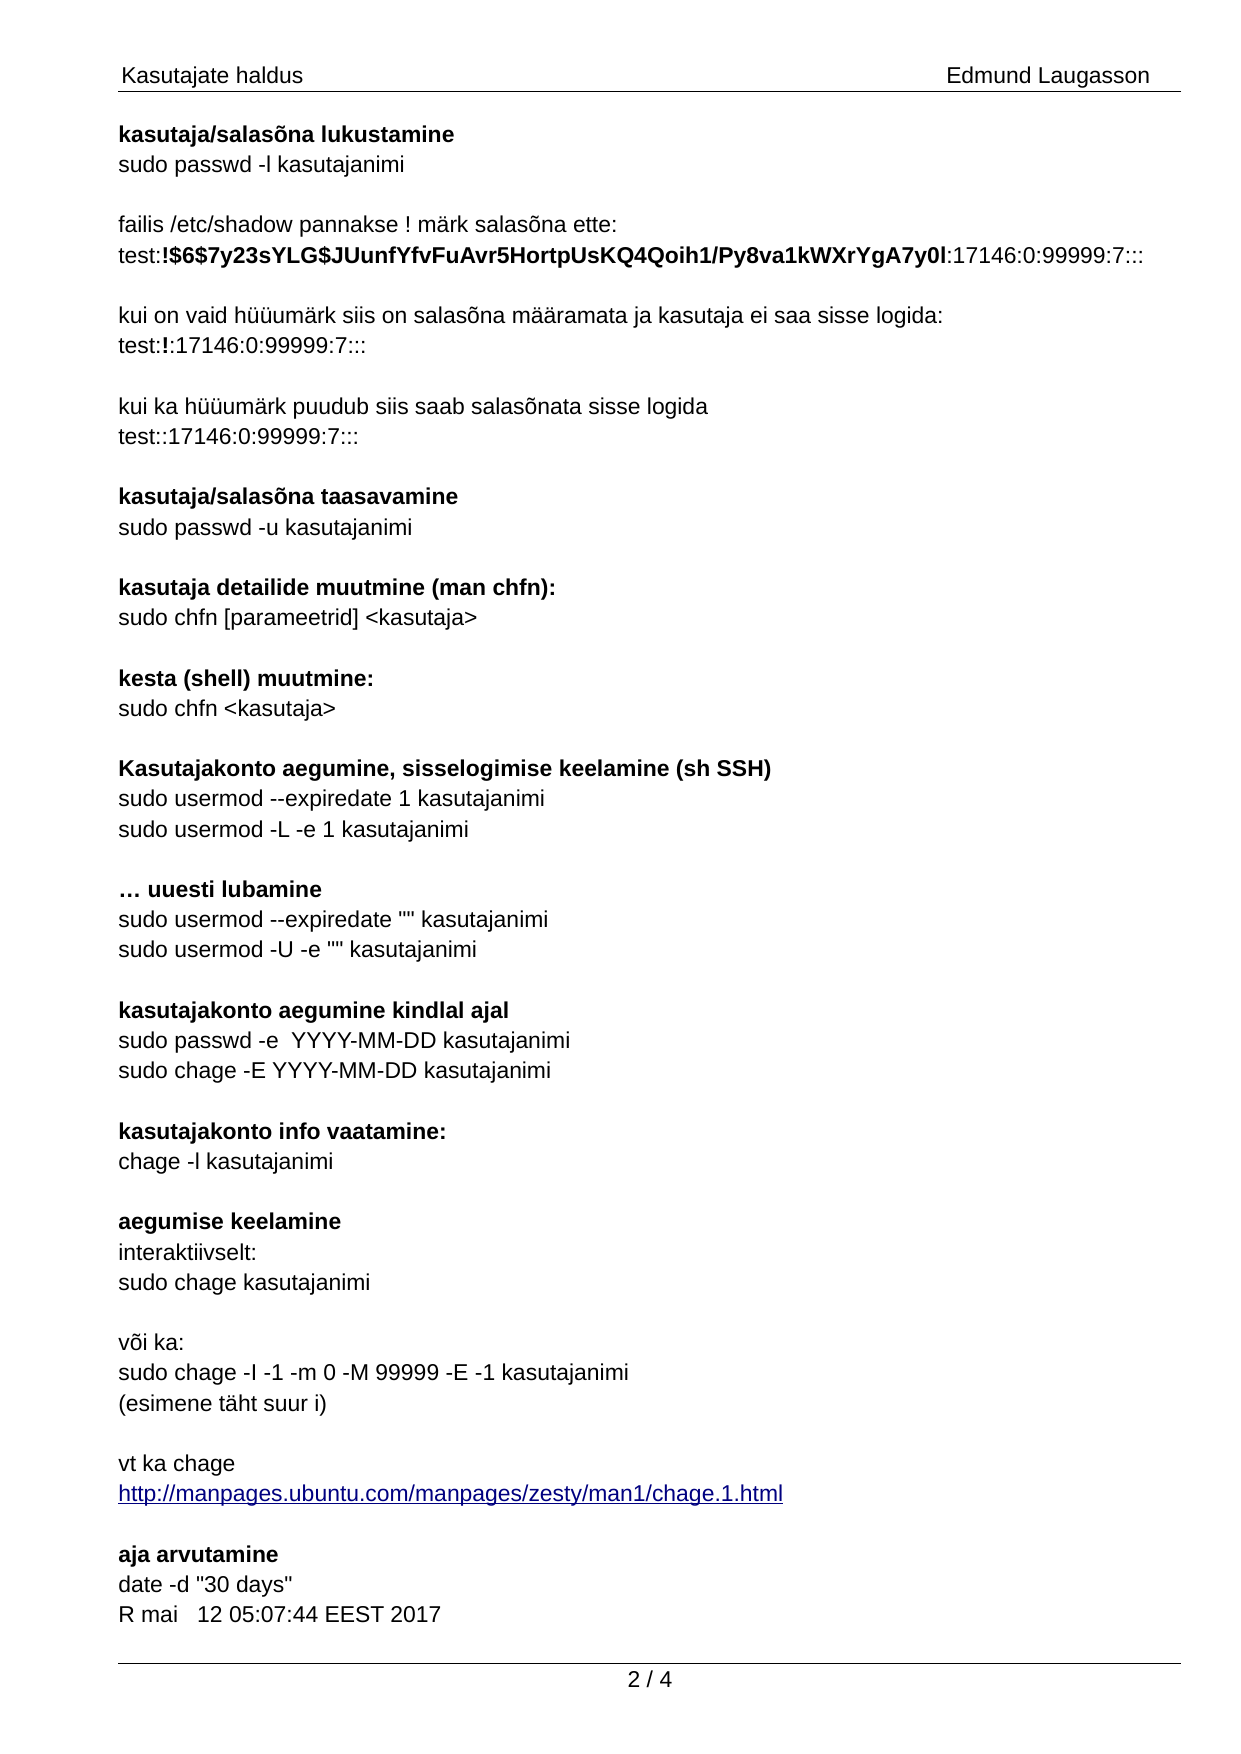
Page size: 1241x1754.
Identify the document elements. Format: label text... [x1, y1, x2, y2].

text sudo usermod --expiredate "" kasutajanimi [118, 906, 1181, 932]
text http://manpages.ubuntu.com/manpages/zesty/man1/chage.1.html [118, 1480, 1181, 1506]
text R mai 12 05:07:44 EEST 2017 [118, 1601, 1181, 1627]
text sudo chage -I -1 -m 0 -M 99999 -E -1 kasutajanimi [118, 1359, 1181, 1386]
text interaktiivselt: [118, 1238, 1181, 1265]
text kasutaja/salasõna lukustamine [118, 121, 1181, 147]
text või ka: [118, 1329, 1181, 1355]
text kesta (shell) muutmine: [118, 664, 1181, 691]
text sudo chfn <kasutaja> [118, 695, 1181, 721]
text kui on vaid hüüumärk siis on salasõna määramata ja kasutaja ei saa sisse logida: [118, 302, 1181, 328]
text sudo usermod --expiredate 1 kasutajanimi [118, 785, 1181, 812]
text test::17146:0:99999:7::: [118, 423, 1181, 449]
text sudo passwd -e YYYY-MM-DD kasutajanimi [118, 1027, 1181, 1053]
text (esimene täht suur i) [118, 1389, 1181, 1416]
text aja arvutamine [118, 1541, 1181, 1567]
text test:!:17146:0:99999:7::: [118, 332, 1181, 358]
text … uuesti lubamine [118, 876, 1181, 902]
text kui ka hüüumärk puudub siis saab salasõnata sisse logida [118, 393, 1181, 419]
text vt ka chage [118, 1450, 1181, 1476]
text sudo usermod -L -e 1 kasutajanimi [118, 816, 1181, 842]
text sudo chage -E YYYY-MM-DD kasutajanimi [118, 1057, 1181, 1083]
text chage -l kasutajanimi [118, 1148, 1181, 1174]
text sudo passwd -u kasutajanimi [118, 513, 1181, 540]
text sudo chage kasutajanimi [118, 1269, 1181, 1295]
text sudo passwd -l kasutajanimi [118, 151, 1181, 177]
text kasutajakonto aegumine kindlal ajal [118, 997, 1181, 1023]
text date -d "30 days" [118, 1571, 1181, 1597]
text sudo usermod -U -e "" kasutajanimi [118, 936, 1181, 963]
text kasutajakonto info vaatamine: [118, 1118, 1181, 1144]
text kasutaja detailide muutmine (man chfn): [118, 574, 1181, 600]
text Kasutajakonto aegumine, sisselogimise keelamine (sh SSH) [118, 755, 1181, 781]
text test:!$6$7y23sYLG$JUunfYfvFuAvr5HortpUsKQ4Qoih1/Py8va1kWXrYgA7y0l:17146:0:99999:7::: [118, 242, 1181, 268]
text kasutaja/salasõna taasavamine [118, 483, 1181, 509]
text sudo chfn [parameetrid] <kasutaja> [118, 604, 1181, 630]
text failis /etc/shadow pannakse ! märk salasõna ette: [118, 211, 1181, 238]
text aegumise keelamine [118, 1208, 1181, 1234]
